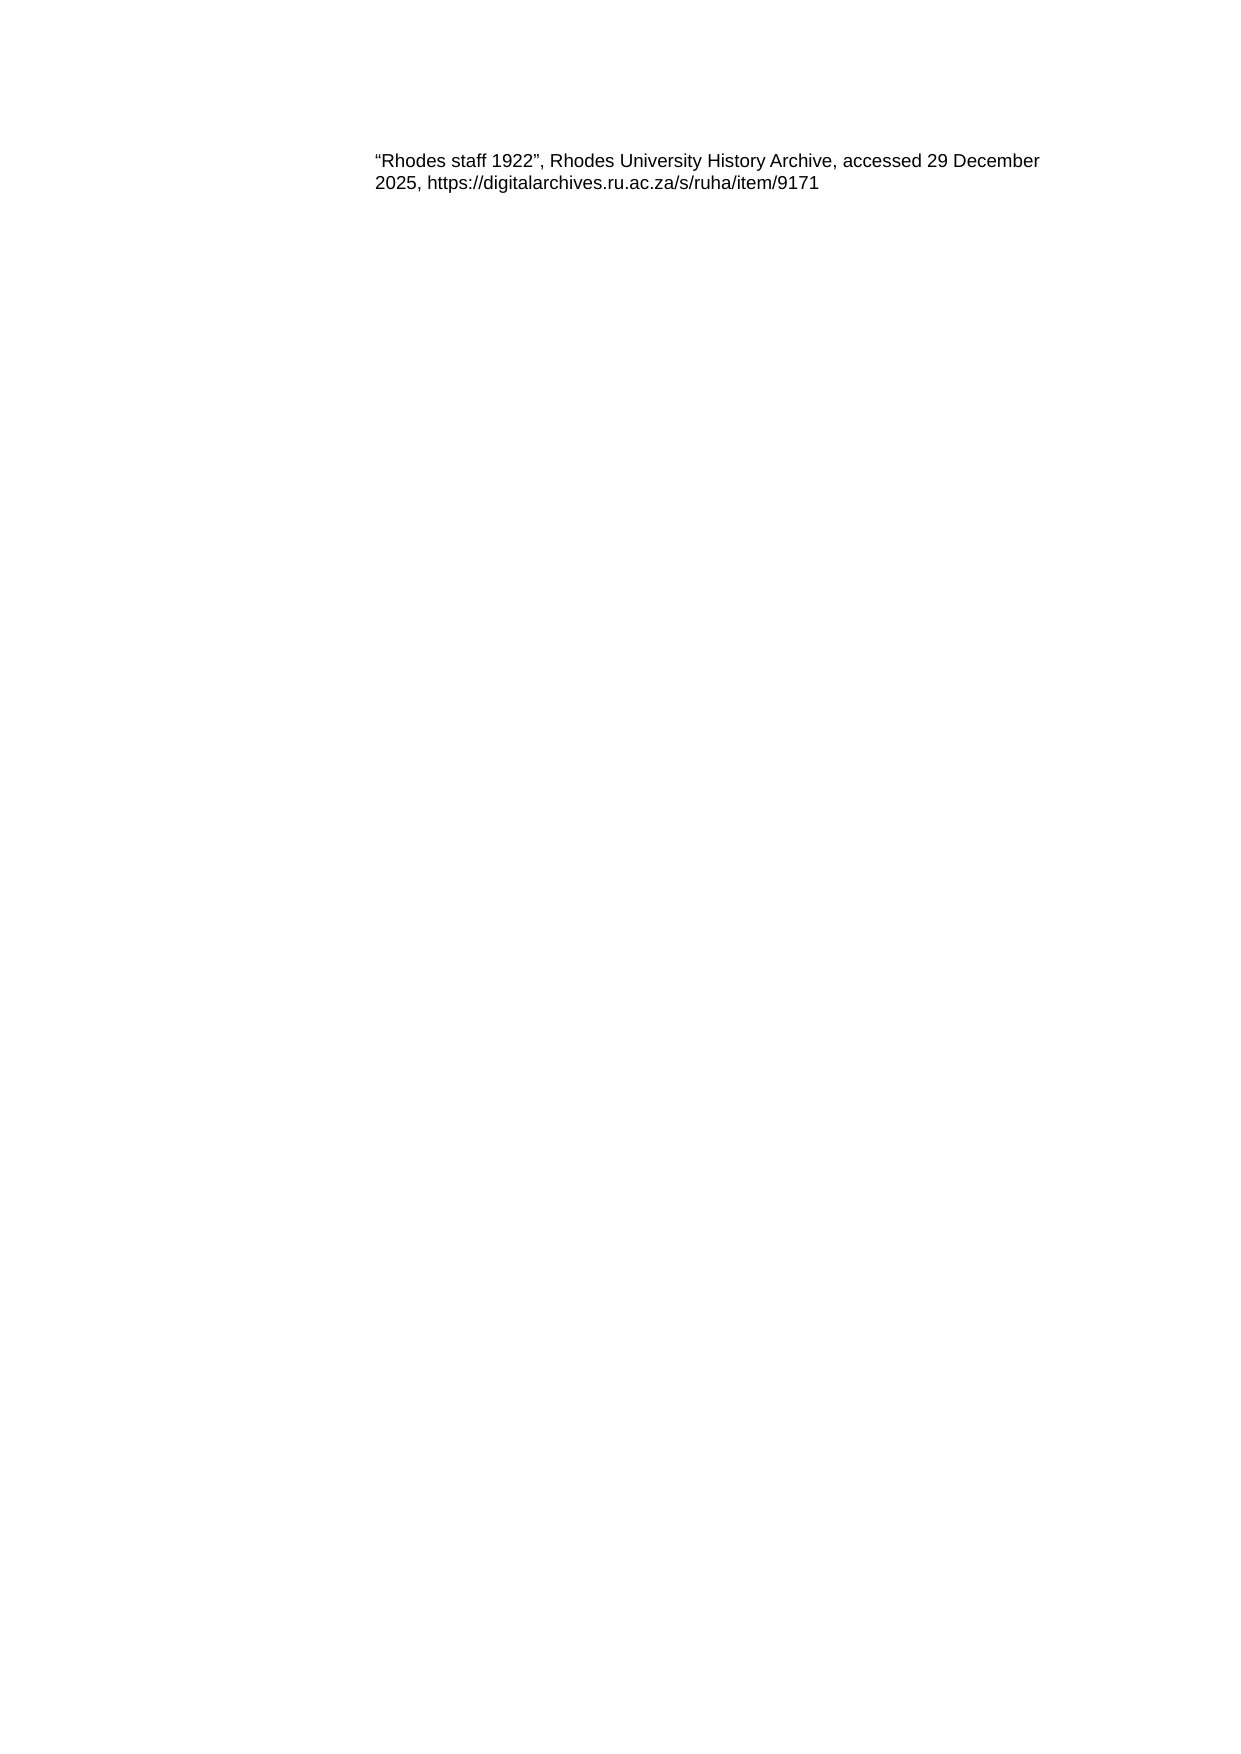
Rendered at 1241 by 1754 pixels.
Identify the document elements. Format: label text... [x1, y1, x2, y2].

text “Rhodes staff 1922”, Rhodes University History Archive, accessed 29 December 2025, https://digitalarchives.ru.ac.za/s/ruha/item/9171 [375, 150, 1090, 193]
